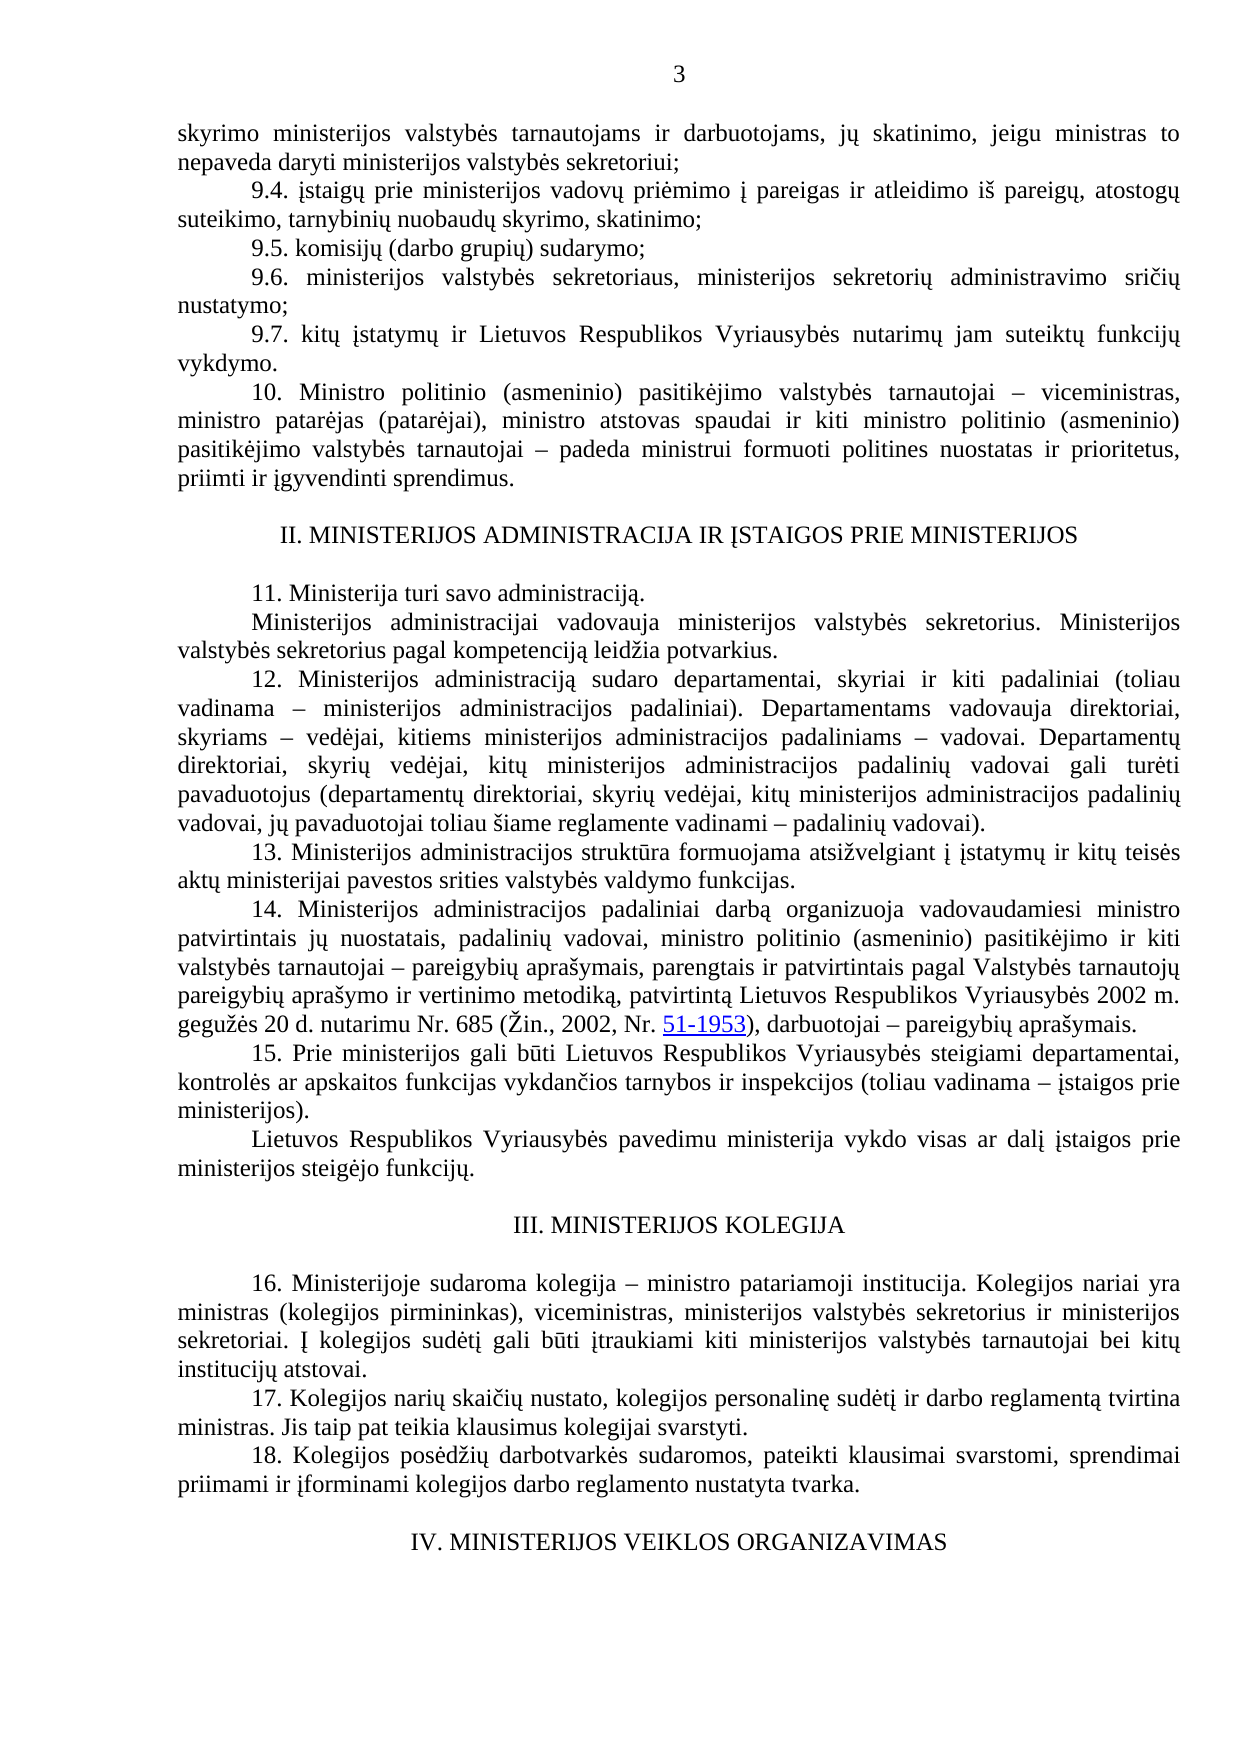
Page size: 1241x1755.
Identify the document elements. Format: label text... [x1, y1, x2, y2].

text skyrimo ministerijos valstybės tarnautojams ir darbuotojams, jų skatinimo, jeigu ministras to nepaveda daryti ministerijos valstybės sekretoriui; [177, 118, 1181, 176]
text 18. Kolegijos posėdžių darbotvarkės sudaromos, pateikti klausimai svarstomi, sprendimai priimami ir įforminami kolegijos darbo reglamento nustatyta tvarka. [177, 1441, 1181, 1498]
text II. MINISTERIJOS ADMINISTRACIJA IR ĮSTAIGOS PRIE MINISTERIJOS [177, 521, 1181, 549]
text 17. Kolegijos narių skaičių nustato, kolegijos personalinę sudėtį ir darbo reglamentą tvirtina ministras. Jis taip pat teikia klausimus kolegijai svarstyti. [177, 1383, 1181, 1441]
text 13. Ministerijos administracijos struktūra formuojama atsižvelgiant į įstatymų ir kitų teisės aktų ministerijai pavestos srities valstybės valdymo funkcijas. [177, 837, 1181, 894]
text 10. Ministro politinio (asmeninio) pasitikėjimo valstybės tarnautojai – viceministras, ministro patarėjas (patarėjai), ministro atstovas spaudai ir kiti ministro politinio (asmeninio) pasitikėjimo valstybės tarnautojai – padeda ministrui formuoti politines nuostatas ir prioritetus, priimti ir įgyvendinti sprendimus. [177, 377, 1181, 492]
text 9.4. įstaigų prie ministerijos vadovų priėmimo į pareigas ir atleidimo iš pareigų, atostogų suteikimo, tarnybinių nuobaudų skyrimo, skatinimo; [177, 176, 1181, 233]
text Lietuvos Respublikos Vyriausybės pavedimu ministerija vykdo visas ar dalį įstaigos prie ministerijos steigėjo funkcijų. [177, 1124, 1181, 1182]
text IV. MINISTERIJOS VEIKLOS ORGANIZAVIMAS [177, 1527, 1181, 1556]
text 11. Ministerija turi savo administraciją. [177, 578, 1181, 607]
text 9.5. komisijų (darbo grupių) sudarymo; [177, 233, 1181, 262]
text 16. Ministerijoje sudaroma kolegija – ministro patariamoji institucija. Kolegijos nariai yra ministras (kolegijos pirmininkas), viceministras, ministerijos valstybės sekretorius ir ministerijos sekretoriai. Į kolegijos sudėtį gali būti įtraukiami kiti ministerijos valstybės tarnautojai bei kitų institucijų atstovai. [177, 1268, 1181, 1383]
text III. MINISTERIJOS KOLEGIJA [177, 1211, 1181, 1239]
text 9.6. ministerijos valstybės sekretoriaus, ministerijos sekretorių administravimo sričių nustatymo; [177, 262, 1181, 319]
text 9.7. kitų įstatymų ir Lietuvos Respublikos Vyriausybės nutarimų jam suteiktų funkcijų vykdymo. [177, 319, 1181, 377]
text 14. Ministerijos administracijos padaliniai darbą organizuoja vadovaudamiesi ministro patvirtintais jų nuostatais, padalinių vadovai, ministro politinio (asmeninio) pasitikėjimo ir kiti valstybės tarnautojai – pareigybių aprašymais, parengtais ir patvirtintais pagal Valstybės tarnautojų pareigybių aprašymo ir vertinimo metodiką, patvirtintą Lietuvos Respublikos Vyriausybės 2002 m. gegužės 20 d. nutarimu Nr. 685 (Žin., 2002, Nr. 51-1953), darbuotojai – pareigybių aprašymais. [177, 894, 1181, 1038]
text 12. Ministerijos administraciją sudaro departamentai, skyriai ir kiti padaliniai (toliau vadinama – ministerijos administracijos padaliniai). Departamentams vadovauja direktoriai, skyriams – vedėjai, kitiems ministerijos administracijos padaliniams – vadovai. Departamentų direktoriai, skyrių vedėjai, kitų ministerijos administracijos padalinių vadovai gali turėti pavaduotojus (departamentų direktoriai, skyrių vedėjai, kitų ministerijos administracijos padalinių vadovai, jų pavaduotojai toliau šiame reglamente vadinami – padalinių vadovai). [177, 664, 1181, 837]
text Ministerijos administracijai vadovauja ministerijos valstybės sekretorius. Ministerijos valstybės sekretorius pagal kompetenciją leidžia potvarkius. [177, 607, 1181, 664]
text 15. Prie ministerijos gali būti Lietuvos Respublikos Vyriausybės steigiami departamentai, kontrolės ar apskaitos funkcijas vykdančios tarnybos ir inspekcijos (toliau vadinama – įstaigos prie ministerijos). [177, 1038, 1181, 1124]
